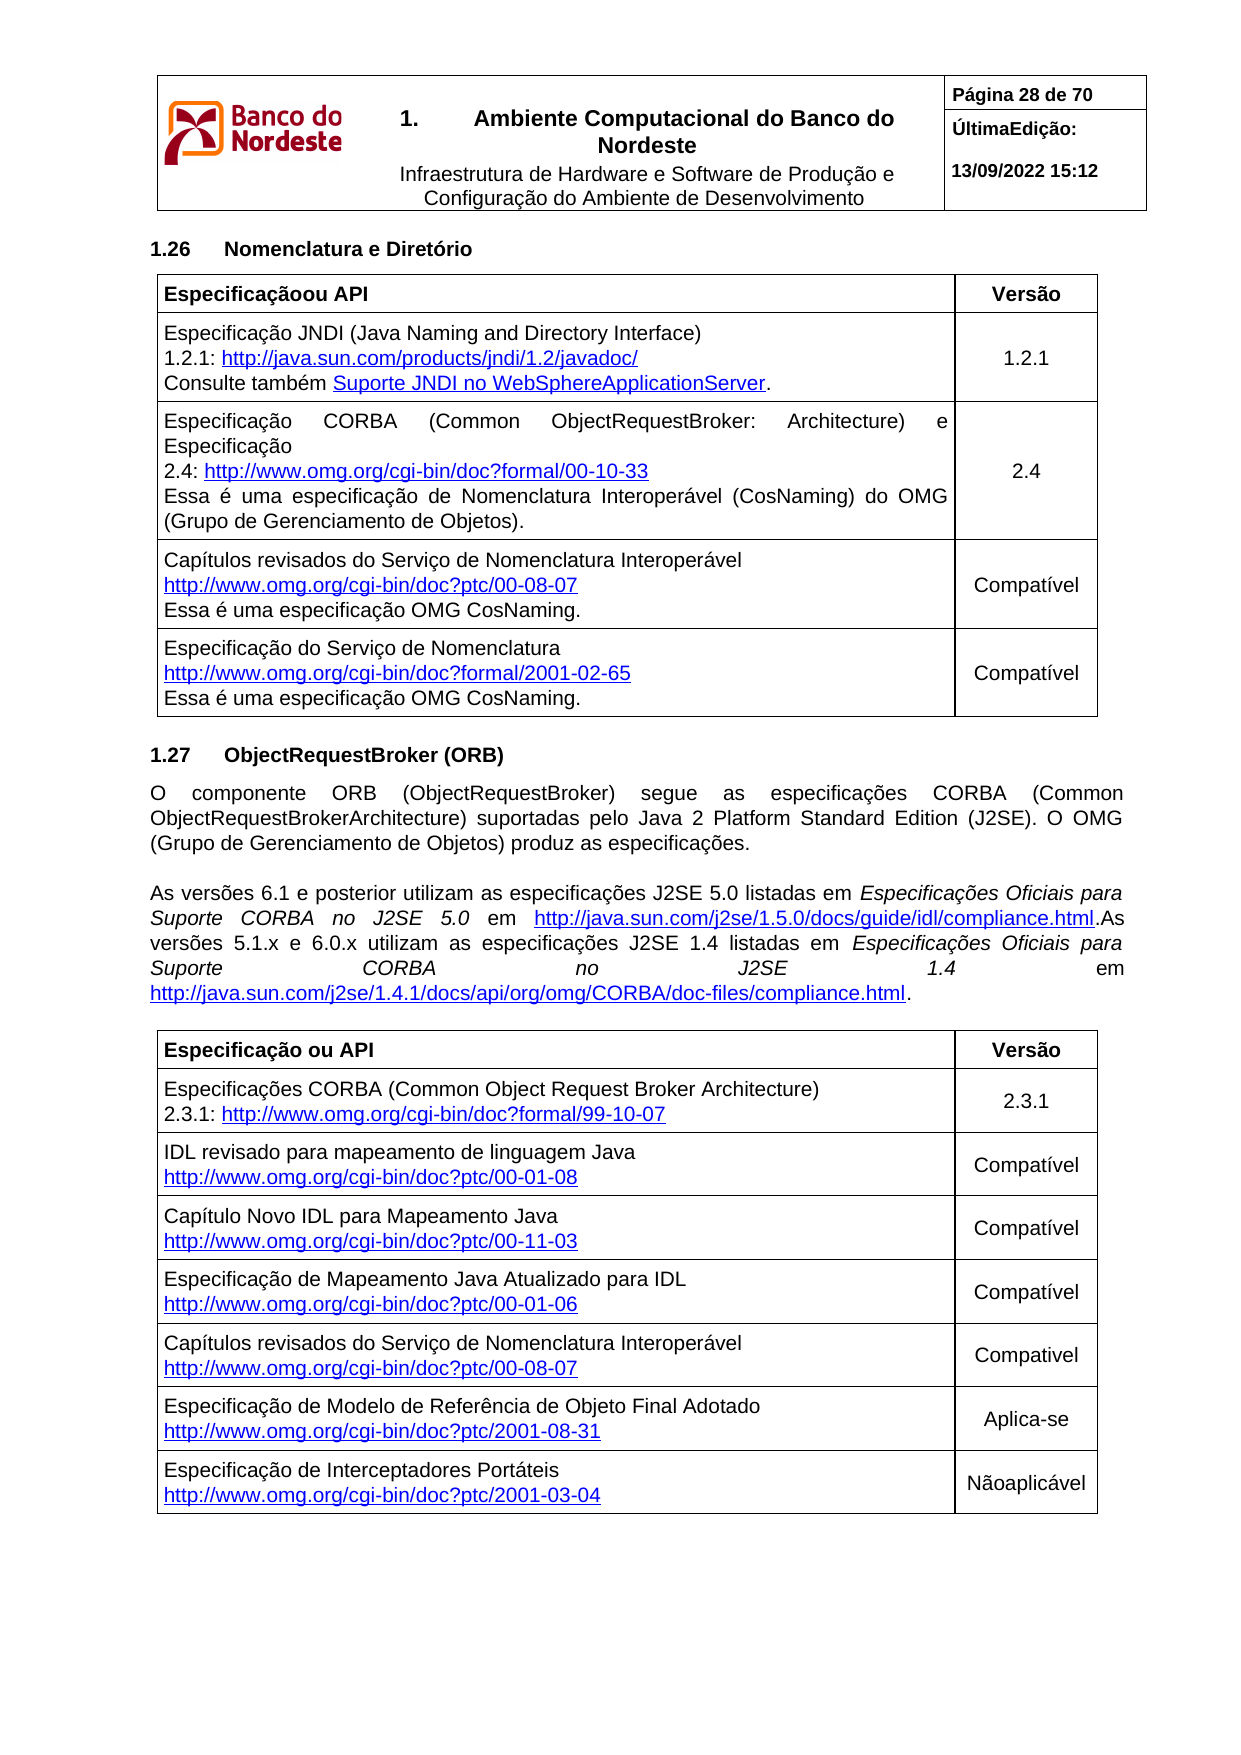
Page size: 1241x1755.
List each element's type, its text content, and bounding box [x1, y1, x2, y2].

table_cell Especificações CORBA (Common Object Request Broker Architecture) 2.3.1: http://www.omg.org/cgi-bin/doc?formal/99-10-07 [158, 1069, 954, 1132]
table_cell Compatível [956, 540, 1097, 628]
table_header Especificação ou API [158, 1031, 954, 1068]
table_cell Especificação de Mapeamento Java Atualizado para IDL http://www.omg.org/cgi-bin/doc?ptc/00-01-06 [158, 1260, 954, 1322]
table_cell 2.4 [956, 402, 1097, 539]
table_header Versão [956, 275, 1097, 312]
text O componente ORB (ObjectRequestBroker) segue as especificações CORBA (Common ObjectRequestBrokerArchitecture) suportadas pelo Java 2 Platform Standard Edition (J2SE). O OMG (Grupo de Gerenciamento de Objetos) produz as especificações. [150, 780, 1124, 855]
table_cell Especificação de Modelo de Referência de Objeto Final Adotado http://www.omg.org/cgi-bin/doc?ptc/2001-08-31 [158, 1387, 954, 1449]
table_cell Compatível [956, 1196, 1097, 1259]
table_header Especificaçãoou API [158, 275, 954, 312]
table_cell Nãoaplicável [956, 1451, 1097, 1513]
table_cell Compatível [956, 1260, 1097, 1322]
subtitle Nomenclatura e Diretório [150, 236, 1090, 261]
table_cell Compatível [956, 1133, 1097, 1195]
table_cell Compatível [956, 629, 1097, 716]
table_cell 1.2.1 [956, 313, 1097, 401]
table_cell 2.3.1 [956, 1069, 1097, 1132]
table_cell Capítulo Novo IDL para Mapeamento Java http://www.omg.org/cgi-bin/doc?ptc/00-11-03 [158, 1196, 954, 1259]
subtitle ObjectRequestBroker (ORB) [150, 742, 1090, 767]
table_cell Capítulos revisados do Serviço de Nomenclatura Interoperável http://www.omg.org/cgi-bin/doc?ptc/00-08-07 [158, 1324, 954, 1386]
table_cell Especificação de Interceptadores Portáteis http://www.omg.org/cgi-bin/doc?ptc/2001-03-04 [158, 1451, 954, 1513]
table_cell IDL revisado para mapeamento de linguagem Java http://www.omg.org/cgi-bin/doc?ptc/00-01-08 [158, 1133, 954, 1195]
table_cell Compativel [956, 1324, 1097, 1386]
table_cell Aplica-se [956, 1387, 1097, 1449]
table_cell Capítulos revisados do Serviço de Nomenclatura Interoperável http://www.omg.org/cgi-bin/doc?ptc/00-08-07 Essa é uma especificação OMG CosNaming. [158, 540, 954, 628]
table_cell Especificação do Serviço de Nomenclatura http://www.omg.org/cgi-bin/doc?formal/2001-02-65 Essa é uma especificação OMG CosNaming. [158, 629, 954, 716]
table_header Versão [956, 1031, 1097, 1068]
text As versões 6.1 e posterior utilizam as especificações J2SE 5.0 listadas em Especificações Oficiais para Suporte CORBA no J2SE 5.0 em http://java.sun.com/j2se/1.5.0/docs/guide/idl/compliance.html.As versões 5.1.x e 6.0.x utilizam as especificações J2SE 1.4 listadas em Especificações Oficiais para Suporte CORBA no J2SE 1.4 em http://java.sun.com/j2se/1.4.1/docs/api/org/omg/CORBA/doc-files/compliance.html. [150, 880, 1124, 1005]
table_cell Especificação CORBA (Common ObjectRequestBroker: Architecture) e Especificação 2.4: http://www.omg.org/cgi-bin/doc?formal/00-10-33 Essa é uma especificação de Nomenclatura Interoperável (CosNaming) do OMG (Grupo de Gerenciamento de Objetos). [158, 402, 954, 539]
table_cell Especificação JNDI (Java Naming and Directory Interface) 1.2.1: http://java.sun.com/products/jndi/1.2/javadoc/ Consulte também Suporte JNDI no WebSphereApplicationServer. [158, 313, 954, 401]
